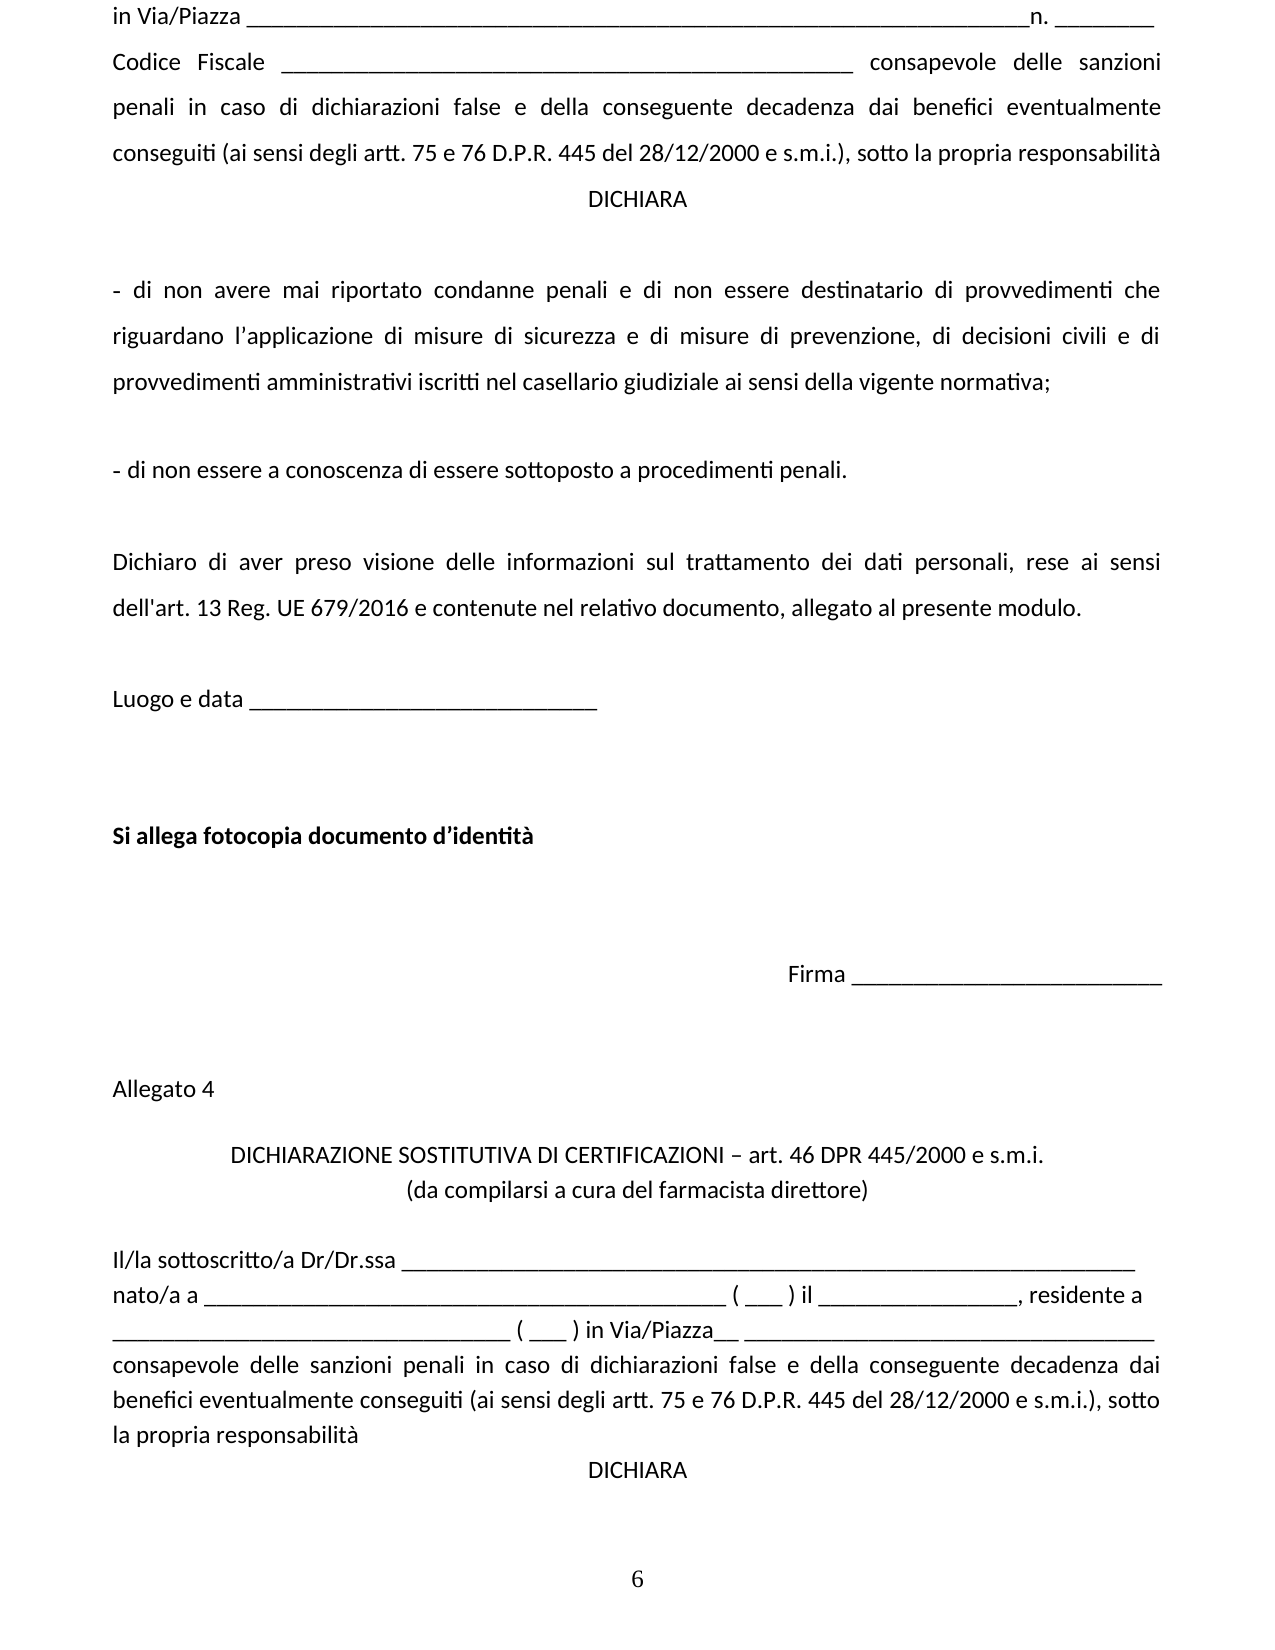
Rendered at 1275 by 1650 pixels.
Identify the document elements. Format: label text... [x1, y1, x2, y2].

text Si allega fotocopia documento d’identità [112, 821, 1162, 851]
text Luogo e data ____________________________ [112, 683, 1162, 714]
text DICHIARA [112, 183, 1162, 213]
text Codice Fiscale ______________________________________________ consapevole delle sanzioni penali in caso di dichiarazioni false e della conseguente decadenza dai benefici eventualmente conseguiti (ai sensi degli artt. 75 e 76 D.P.R. 445 del 28/12/2000 e s.m.i.), sotto la propria responsabilità [112, 46, 1162, 168]
text Firma _________________________ [112, 958, 1162, 988]
text consapevole delle sanzioni penali in caso di dichiarazioni false e della conseguente decadenza dai benefici eventualmente conseguiti (ai sensi degli artt. 75 e 76 D.P.R. 445 del 28/12/2000 e s.m.i.), sotto la propria responsabilità [112, 1349, 1162, 1449]
text ________________________________ ( ___ ) in Via/Piazza__ _________________________________ [112, 1314, 1162, 1344]
text nato/a a __________________________________________ ( ___ ) il ________________, residente a [112, 1279, 1162, 1309]
text in Via/Piazza _______________________________________________________________n. ________ [112, 0, 1162, 31]
text Dichiaro di aver preso visione delle informazioni sul trattamento dei dati personali, rese ai sensi dell'art. 13 Reg. UE 679/2016 e contenute nel relativo documento, allegato al presente modulo. [112, 546, 1162, 622]
text DICHIARA [112, 1454, 1162, 1484]
text - di non avere mai riportato condanne penali e di non essere destinatario di provvedimenti che riguardano l’applicazione di misure di sicurezza e di misure di prevenzione, di decisioni civili e di provvedimenti amministrativi iscritti nel casellario giudiziale ai sensi della vigente normativa; [112, 274, 1162, 396]
text - di non essere a conoscenza di essere sottoposto a procedimenti penali. [112, 455, 1162, 485]
text Il/la sottoscritto/a Dr/Dr.ssa ___________________________________________________________ [112, 1244, 1162, 1274]
text Allegato 4 [112, 1073, 1162, 1104]
text (da compilarsi a cura del farmacista direttore) [112, 1174, 1162, 1204]
text DICHIARAZIONE SOSTITUTIVA DI CERTIFICAZIONI – art. 46 DPR 445/2000 e s.m.i. [112, 1139, 1162, 1169]
